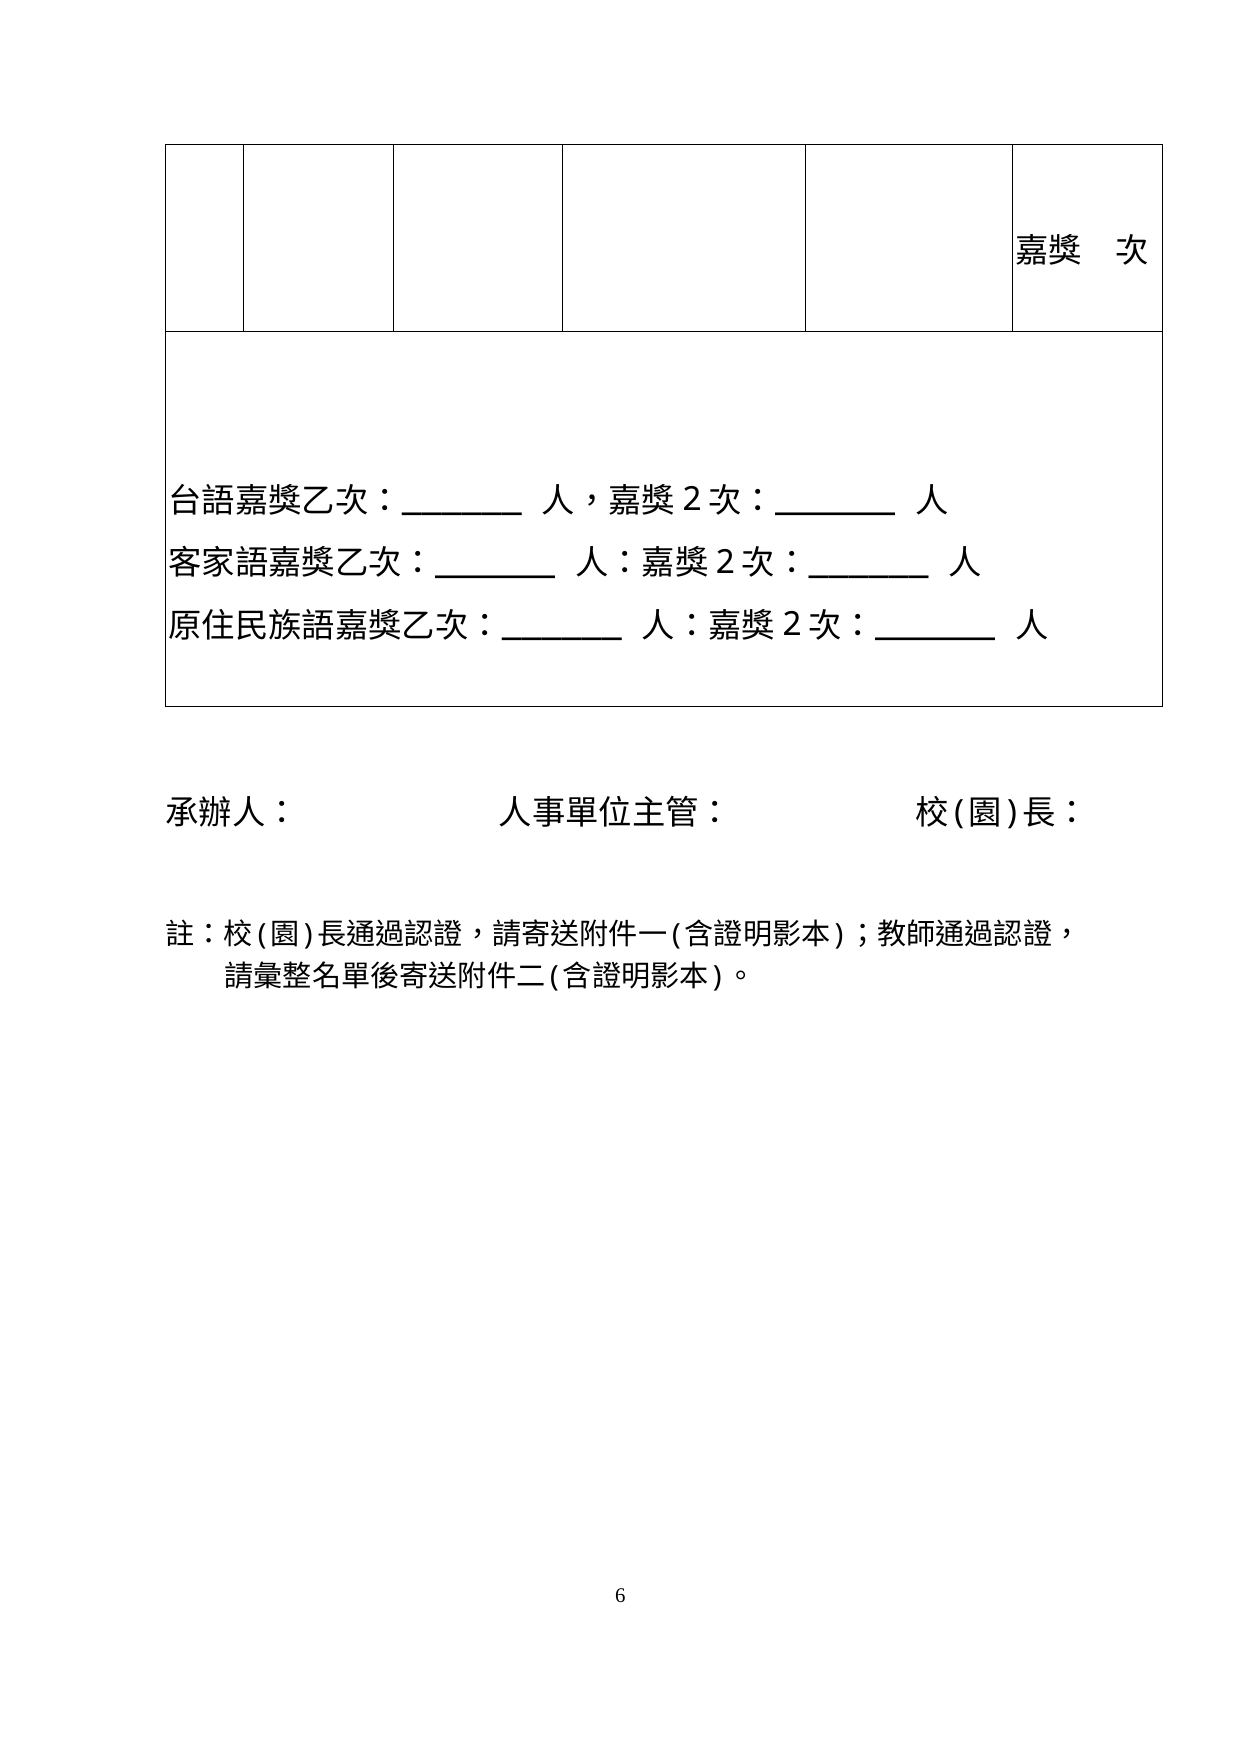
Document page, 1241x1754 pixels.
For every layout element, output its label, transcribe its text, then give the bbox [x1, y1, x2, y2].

table_cell 嘉獎 次 [1013, 145, 1162, 331]
table_cell [244, 145, 393, 331]
table_cell [394, 145, 562, 331]
table_cell 台語嘉獎乙次：______ 人，嘉獎2次：______ 人 客家語嘉獎乙次：______ 人：嘉獎2次：______ 人 原住民族語嘉獎乙次：______ 人：嘉獎2次：______ 人 [166, 332, 1162, 706]
text 註：校(園)長通過認證，請寄送附件一(含證明影本)；教師通過認證，請彙整名單後寄送附件二(含證明影本)。 [165, 910, 1075, 995]
table_cell [806, 145, 1012, 331]
table_cell [166, 145, 243, 331]
text 承辦人： 人事單位主管： 校(園)長： [165, 768, 1075, 831]
table_cell [563, 145, 805, 331]
